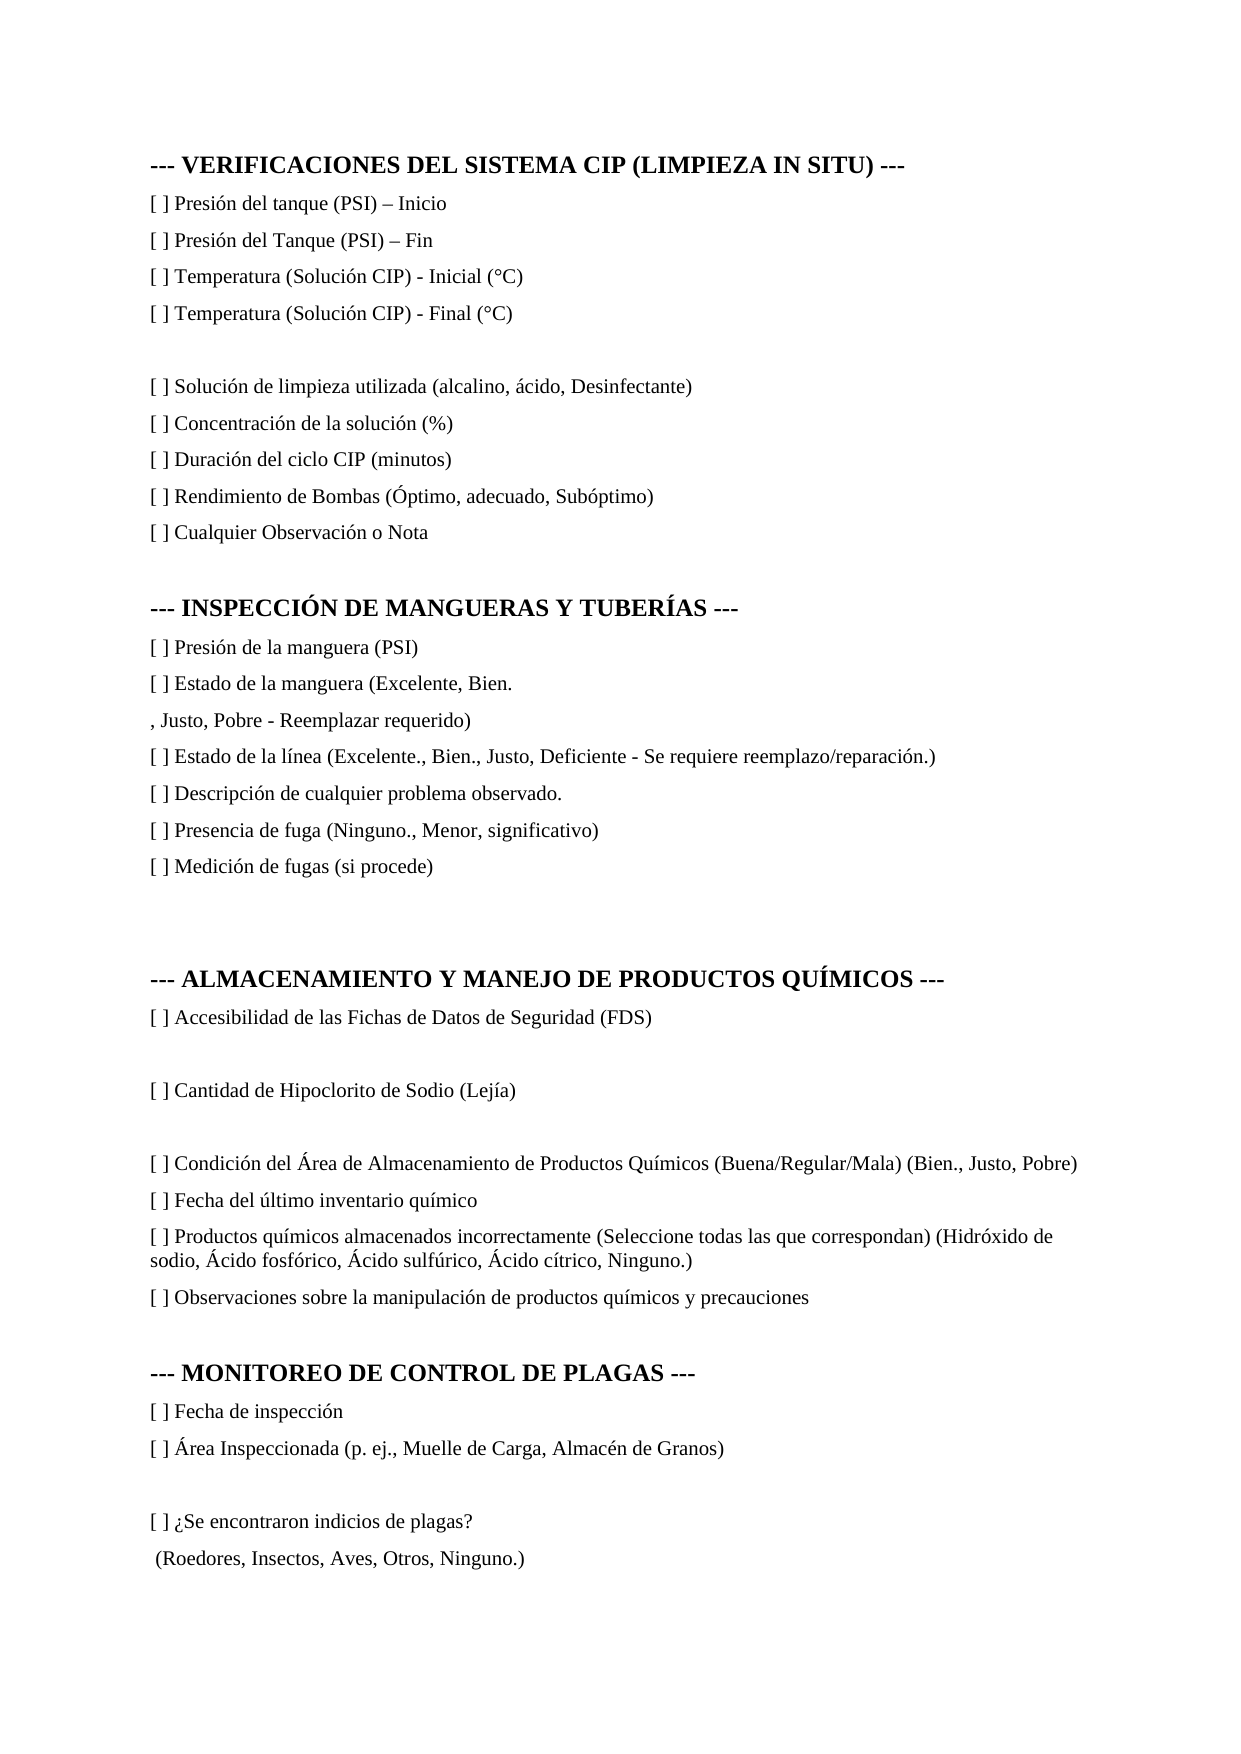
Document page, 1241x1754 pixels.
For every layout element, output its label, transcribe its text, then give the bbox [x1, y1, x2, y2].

text [ ] Rendimiento de Bombas (Óptimo, adecuado, Subóptimo) [150, 484, 1090, 508]
text [ ] Medición de fugas (si procede) [150, 854, 1090, 878]
text [ ] Estado de la línea (Excelente., Bien., Justo, Deficiente - Se requiere reemplazo/reparación.) [150, 744, 1090, 768]
text [ ] Accesibilidad de las Fichas de Datos de Seguridad (FDS) [150, 1005, 1090, 1029]
text --- VERIFICACIONES DEL SISTEMA CIP (LIMPIEZA IN SITU) --- [150, 150, 1090, 179]
text [ ] Temperatura (Solución CIP) - Inicial (°C) [150, 264, 1090, 288]
text [ ] Condición del Área de Almacenamiento de Productos Químicos (Buena/Regular/Mala) (Bien., Justo, Pobre) [150, 1151, 1090, 1175]
text [ ] Duración del ciclo CIP (minutos) [150, 447, 1090, 471]
text [ ] Presencia de fuga (Ninguno., Menor, significativo) [150, 817, 1090, 842]
text [ ] Temperatura (Solución CIP) - Final (°C) [150, 301, 1090, 325]
text [ ] Presión del tanque (PSI) – Inicio [150, 191, 1090, 215]
text [ ] Cualquier Observación o Nota [150, 520, 1090, 544]
text [ ] Presión de la manguera (PSI) [150, 635, 1090, 659]
text [ ] Presión del Tanque (PSI) – Fin [150, 228, 1090, 252]
text [ ] Concentración de la solución (%) [150, 411, 1090, 435]
text [ ] Productos químicos almacenados incorrectamente (Seleccione todas las que correspondan) (Hidróxido de sodio, Ácido fosfórico, Ácido sulfúrico, Ácido cítrico, Ninguno.) [150, 1224, 1090, 1272]
text --- ALMACENAMIENTO Y MANEJO DE PRODUCTOS QUÍMICOS --- [150, 964, 1090, 992]
text , Justo, Pobre - Reemplazar requerido) [150, 708, 1090, 732]
text [ ] Solución de limpieza utilizada (alcalino, ácido, Desinfectante) [150, 374, 1090, 398]
text [ ] Observaciones sobre la manipulación de productos químicos y precauciones [150, 1285, 1090, 1309]
text [ ] Cantidad de Hipoclorito de Sodio (Lejía) [150, 1078, 1090, 1102]
text [ ] Estado de la manguera (Excelente, Bien. [150, 671, 1090, 695]
text [ ] Descripción de cualquier problema observado. [150, 781, 1090, 805]
text --- INSPECCIÓN DE MANGUERAS Y TUBERÍAS --- [150, 593, 1090, 622]
text [ ] Fecha del último inventario químico [150, 1188, 1090, 1212]
text --- MONITOREO DE CONTROL DE PLAGAS --- [150, 1358, 1090, 1387]
text [ ] Área Inspeccionada (p. ej., Muelle de Carga, Almacén de Granos) [150, 1436, 1090, 1460]
text [ ] ¿Se encontraron indicios de plagas? [150, 1509, 1090, 1533]
text (Roedores, Insectos, Aves, Otros, Ninguno.) [150, 1546, 1090, 1570]
text [ ] Fecha de inspección [150, 1399, 1090, 1423]
